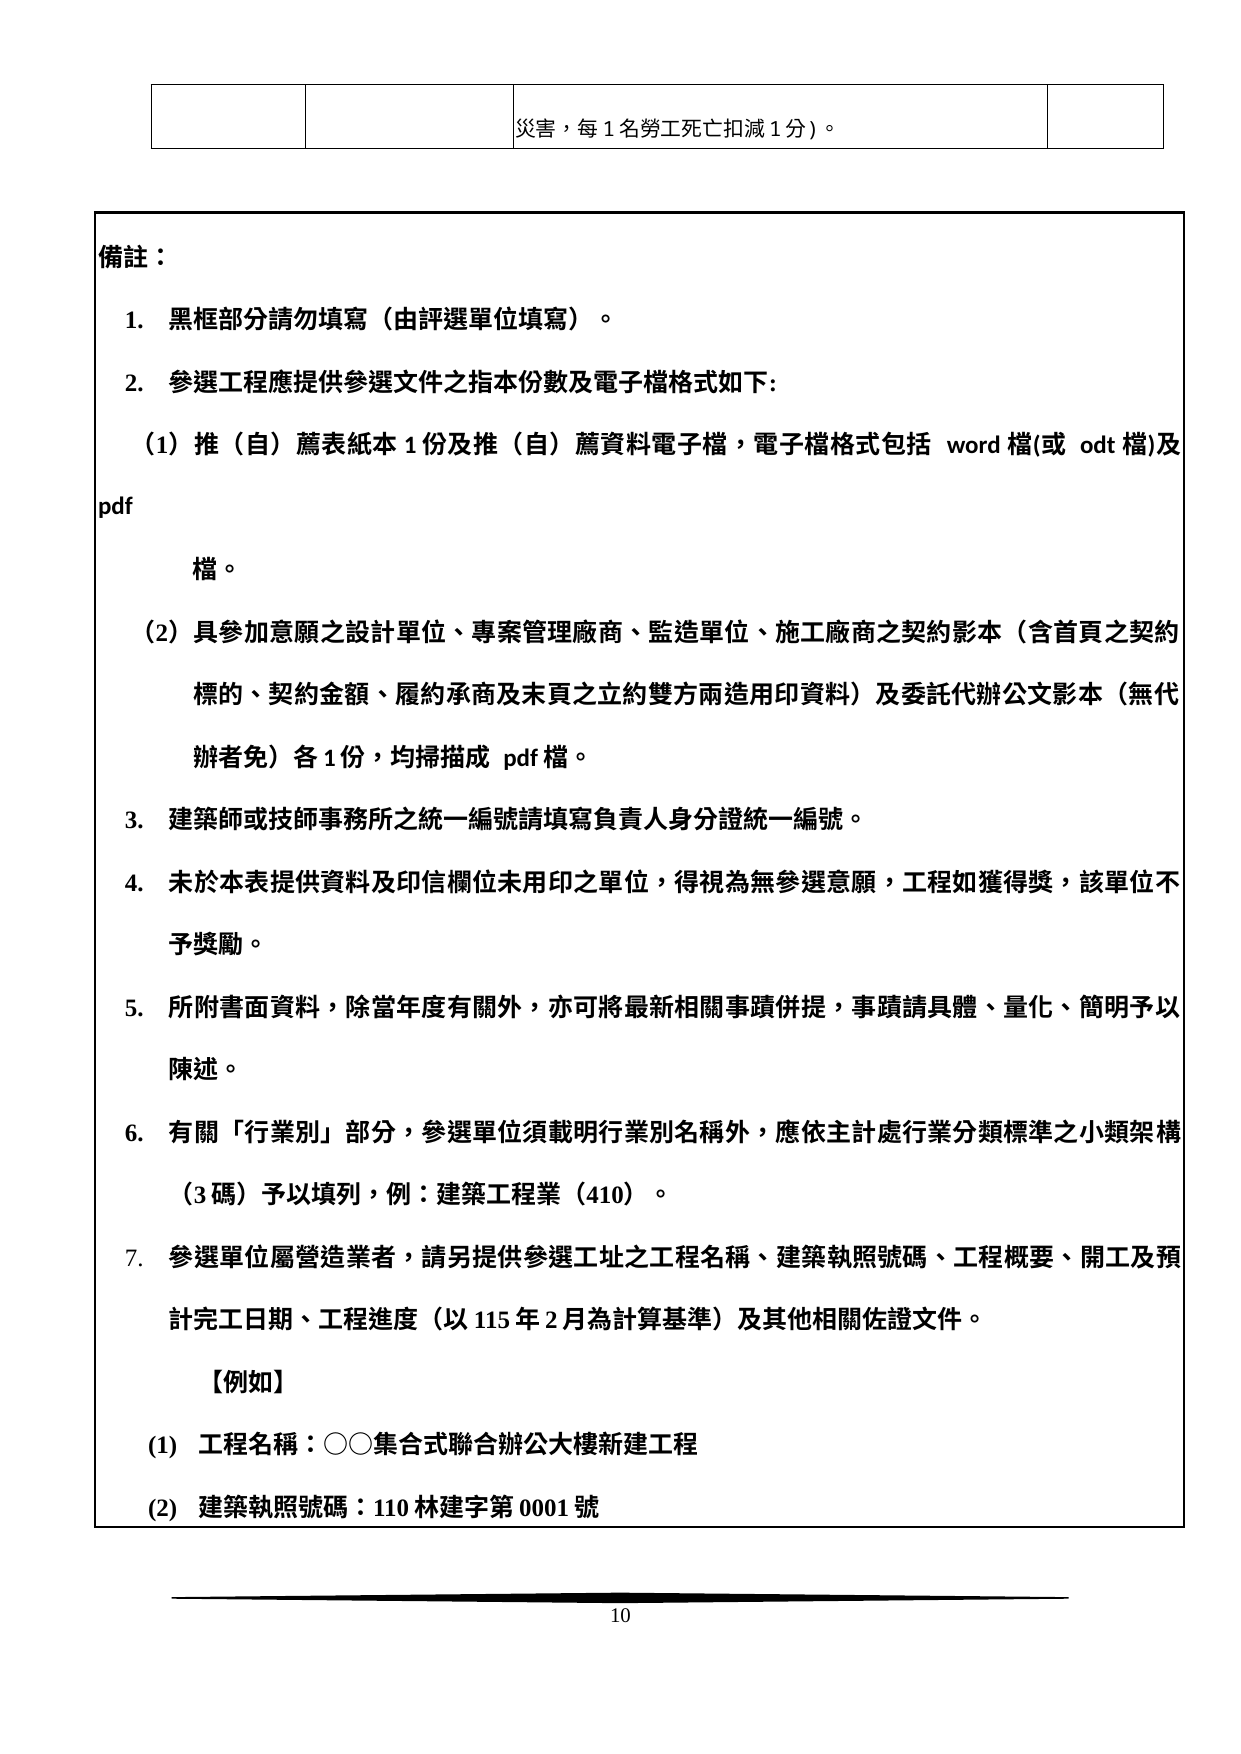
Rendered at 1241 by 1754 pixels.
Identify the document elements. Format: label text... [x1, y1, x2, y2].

table_cell [1048, 85, 1163, 148]
table_cell 災害，每1名勞工死亡扣減1分)。 [514, 85, 1047, 148]
table_cell [152, 85, 305, 148]
table_cell [306, 85, 513, 148]
table_header 備註： 黑框部分請勿填寫（由評選單位填寫）。 參選工程應提供參選文件之指本份數及電子檔格式如下: （1）推（自）薦表紙本1份及推（自）薦資料電子檔，電子檔格式包括 word 檔(或 odt 檔)及 pdf 檔。 （2）具參加意願之設計單位、專案管理廠商、監造單位、施工廠商之契約影本（含首頁之契約標的、契約金額、履約承商及末頁之立約雙方兩造用印資料）及委託代辦公文影本（無代辦者免）各1份，均掃描成 pdf 檔。 建築師或技師事務所之統一編號請填寫負責人身分證統一編號。 未於本表提供資料及印信欄位未用印之單位，得視為無參選意願，工程如獲得獎，該單位不予獎勵。 所附書面資料，除當年度有關外，亦可將最新相關事蹟併提，事蹟請具體、量化、簡明予以陳述。 有關「行業別」部分，參選單位須載明行業別名稱外，應依主計處行業分類標準之小類架構（3碼）予以填列，例：建築工程業（410）。 參選單位屬營造業者，請另提供參選工址之工程名稱、建築執照號碼、工程概要、開工及預計完工日期、工程進度（以115年2月為計算基準）及其他相關佐證文件。 【例如】 工程名稱：○○集合式聯合辦公大樓新建工程 建築執照號碼：110林建字第0001號 工程概要：地下5層，地上15層，RC構造 開工及預計完工日期：110年1月至112年12月 工程進度：65% 其他相關佐證文件：參選工程之工程告示牌照片等相關資料 [96, 214, 1183, 1526]
